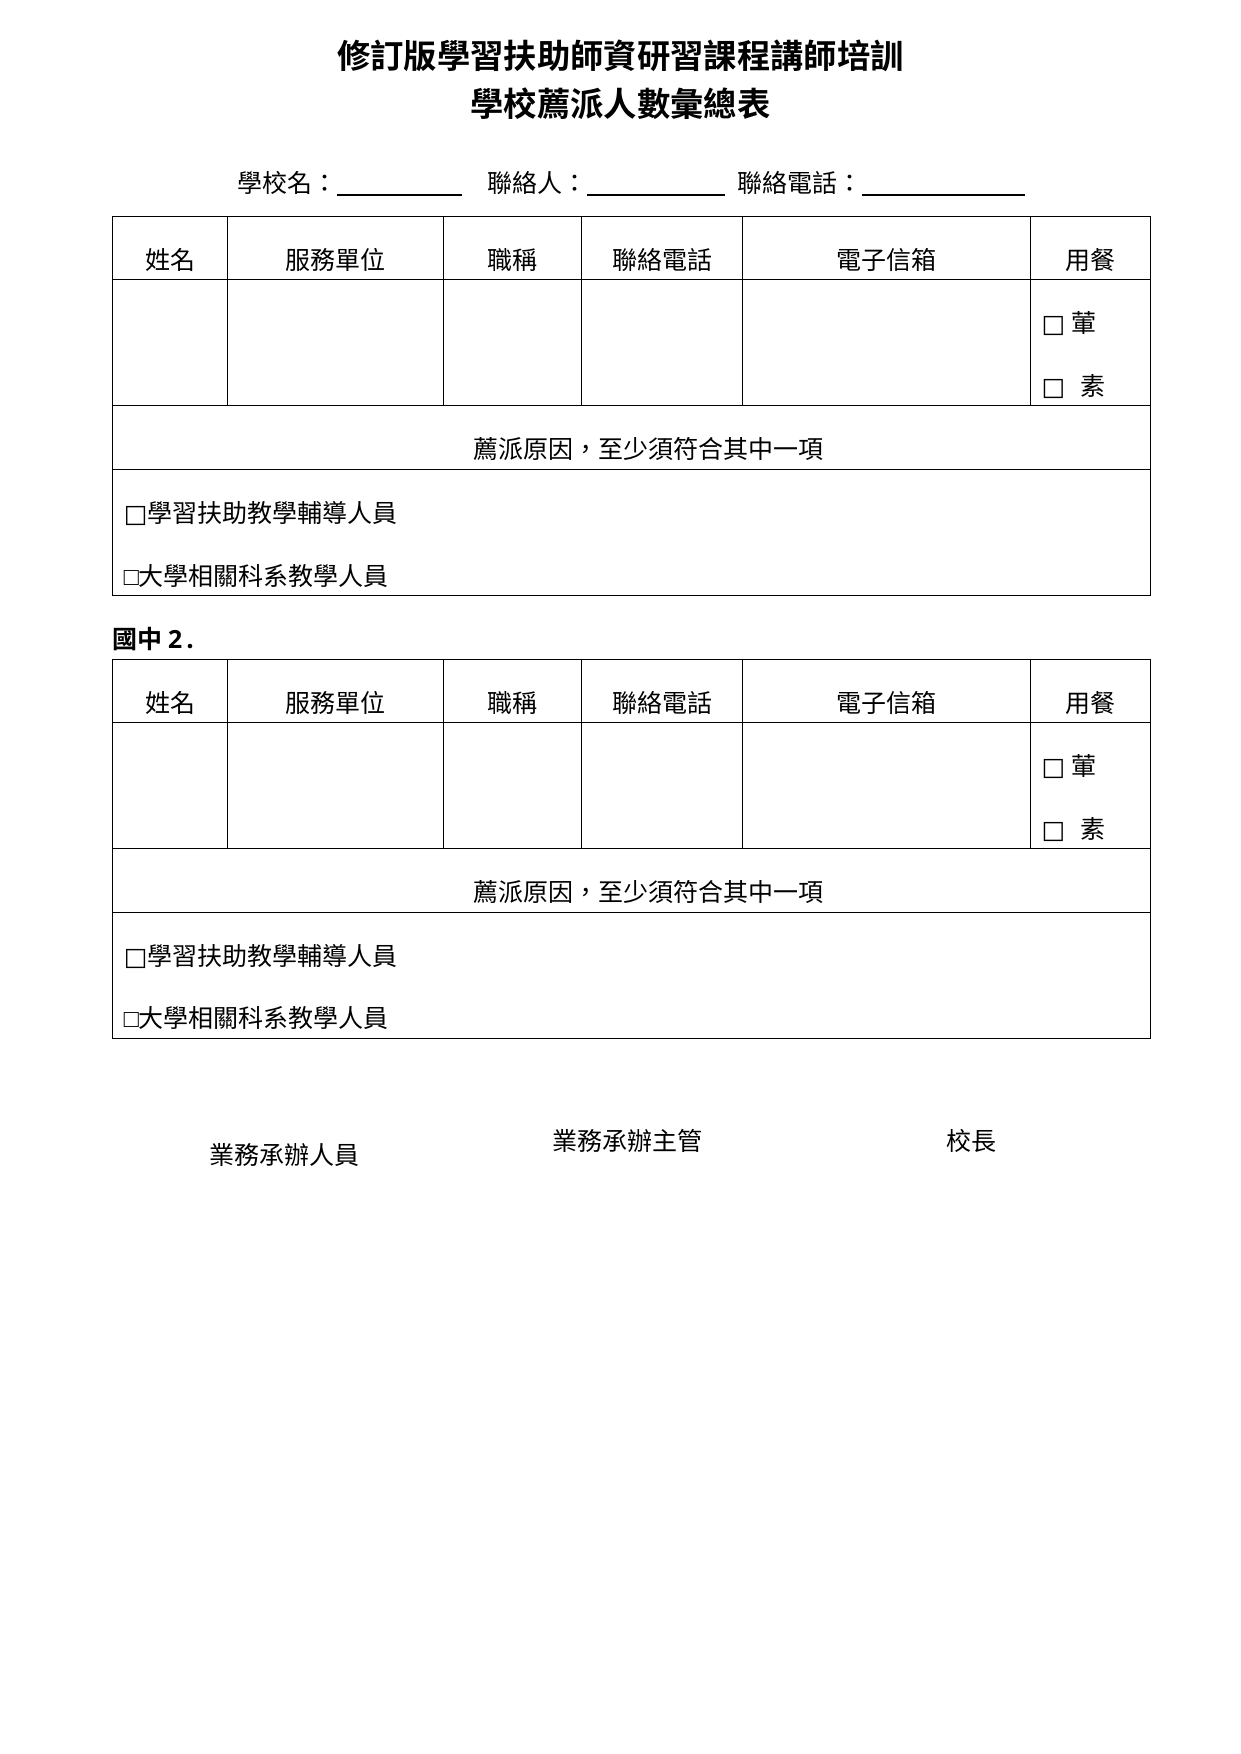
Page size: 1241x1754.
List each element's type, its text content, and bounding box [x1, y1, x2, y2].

table_cell [113, 280, 227, 405]
table_cell 業務承辦主管 [456, 1039, 799, 1172]
table_cell □ 葷 □ 素 [1031, 723, 1150, 848]
table_cell [582, 723, 742, 848]
table_header 職稱 [444, 660, 581, 722]
table_cell [743, 723, 1030, 848]
table_cell [582, 280, 742, 405]
table_header 電子信箱 [743, 660, 1030, 722]
table_header 電子信箱 [743, 217, 1030, 279]
table_cell 業務承辦人員 [113, 1039, 456, 1172]
table_cell [444, 723, 581, 848]
table_header 聯絡電話 [582, 660, 742, 722]
table_cell [228, 723, 443, 848]
table_cell [113, 723, 227, 848]
table_cell 薦派原因，至少須符合其中一項 [113, 406, 1150, 469]
table_cell □學習扶助教學輔導人員 □大學相關科系教學人員 [113, 913, 1150, 1038]
table_cell □學習扶助教學輔導人員 □大學相關科系教學人員 [113, 470, 1150, 595]
table_header 用餐 [1031, 217, 1150, 279]
table_cell [444, 280, 581, 405]
table_header 姓名 [113, 660, 227, 722]
table_header 用餐 [1031, 660, 1150, 722]
table_cell 薦派原因，至少須符合其中一項 [113, 849, 1150, 912]
table_cell 校長 [799, 1039, 1143, 1172]
table_cell [743, 280, 1030, 405]
table_header 聯絡電話 [582, 217, 742, 279]
table_header 服務單位 [228, 660, 443, 722]
table_header 職稱 [444, 217, 581, 279]
table_header 姓名 [113, 217, 227, 279]
text 國中2. [112, 596, 1162, 658]
table_cell [228, 280, 443, 405]
table_header 服務單位 [228, 217, 443, 279]
table_cell [1143, 1039, 1150, 1172]
table_cell □ 葷 □ 素 [1031, 280, 1150, 405]
